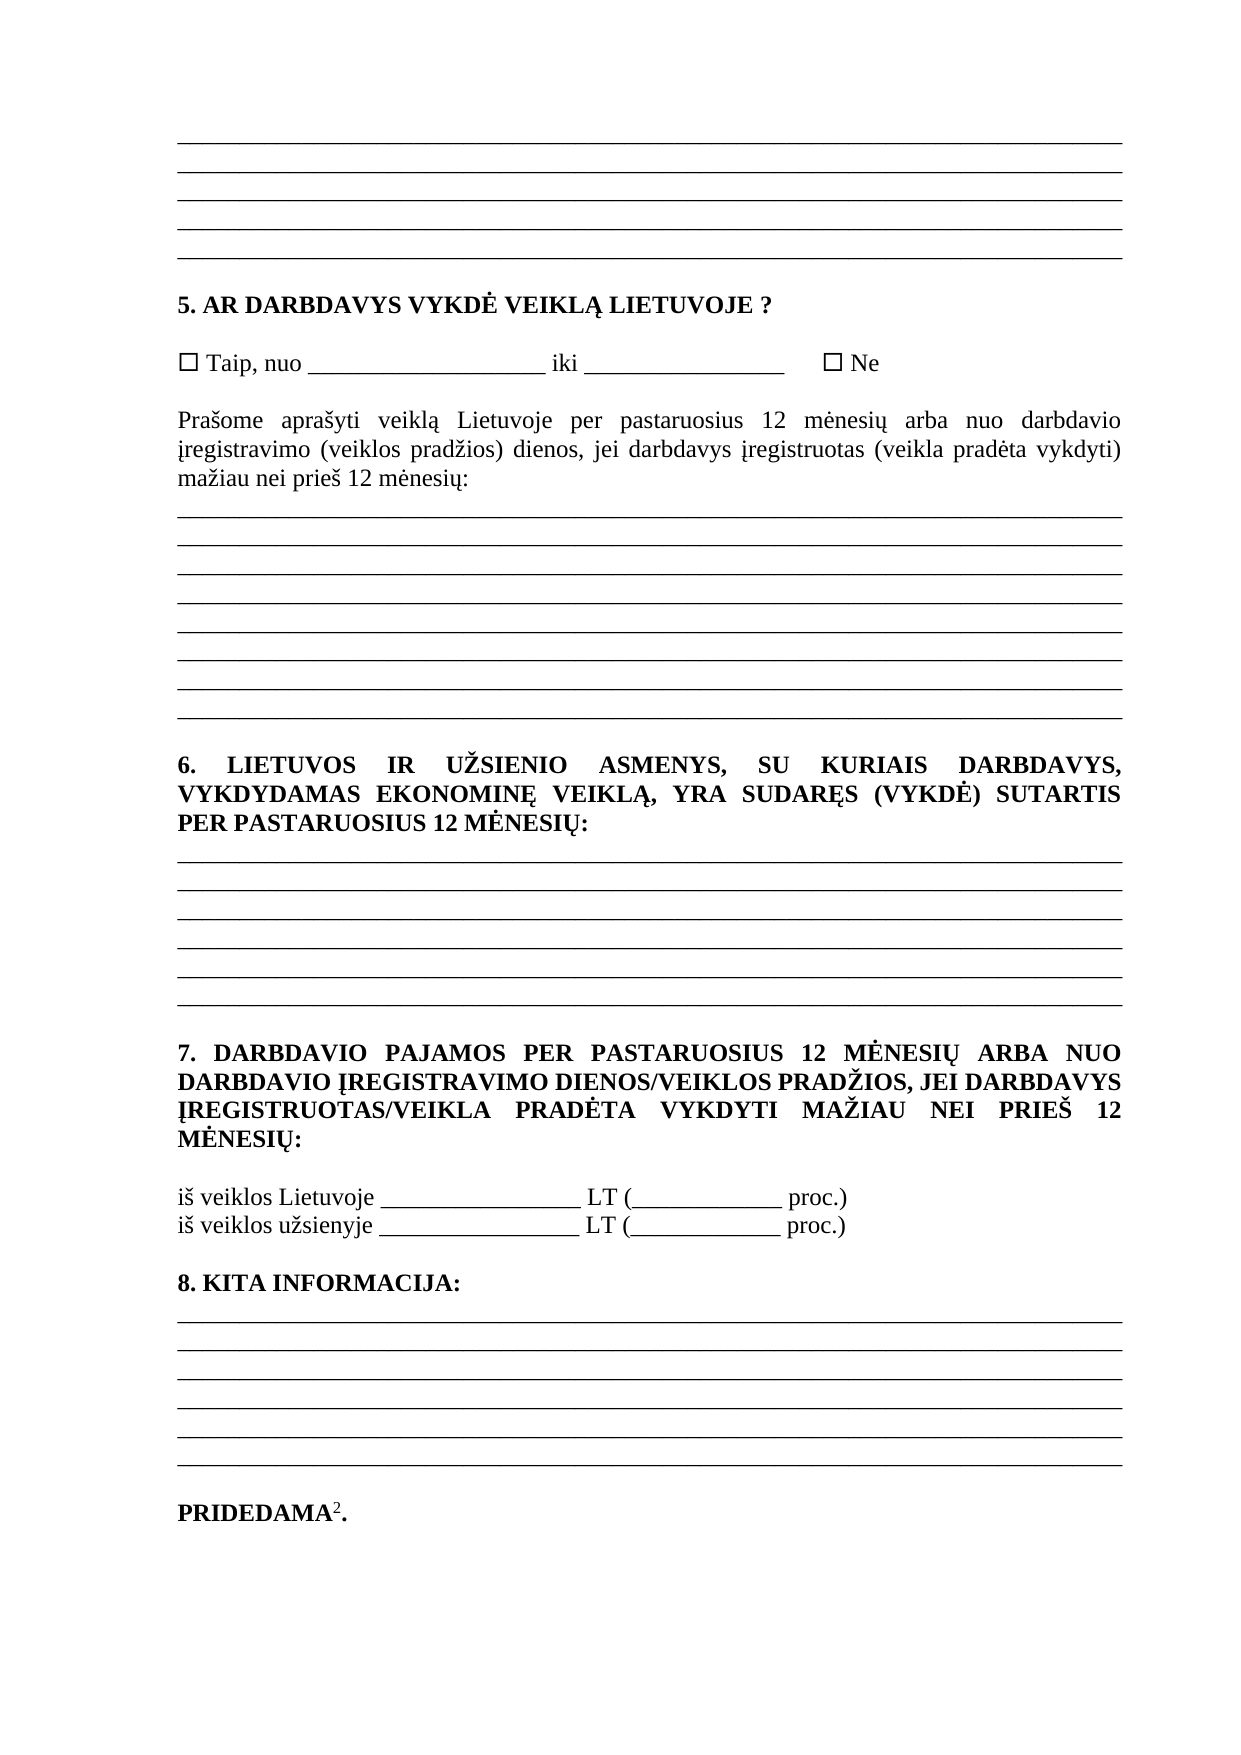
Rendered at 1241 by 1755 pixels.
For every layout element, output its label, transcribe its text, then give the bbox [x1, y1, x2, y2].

text 7. darbdavio pajamos per pastaruosius 12 mėnesių arba nuo darbdavio įregistravimo dienos/veiklos pradžios, JEI darbdavys įregistruotas/veikla pradėta vykdyti mažiau nei prieš 12 mėnesių: [177, 1038, 1122, 1153]
text _ [177, 923, 1122, 948]
text _ [177, 204, 1122, 229]
text _ [177, 176, 1122, 200]
text _ [177, 147, 1122, 172]
text _ [177, 233, 1122, 258]
text _ [177, 866, 1122, 890]
text _ [177, 1354, 1122, 1379]
text _ [177, 1297, 1122, 1322]
text 6. Lietuvos ir užsienio ASMENyS, su kuriais darbdavys, vykdydamas ekonominę veiklą, yra sudaręs (vykdė) sutartis per pastaruosius 12 mėnesiŲ: [177, 751, 1122, 837]
text PRIDEDAMA2. [177, 1498, 1122, 1527]
text iš veiklos Lietuvoje ________________ LT (____________ proc.) [177, 1182, 1122, 1211]
text _ [177, 952, 1122, 977]
text _ [177, 1326, 1122, 1350]
text _ [177, 1441, 1122, 1465]
text _ [177, 1383, 1122, 1408]
text _ [177, 492, 1122, 517]
text _ [177, 607, 1122, 632]
text _ [177, 118, 1122, 143]
text _ [177, 578, 1122, 603]
text iš veiklos užsienyje ________________ LT (____________ proc.) [177, 1211, 1122, 1239]
text _ [177, 1412, 1122, 1437]
text 5. Ar darbdavys vykdė veiklą Lietuvoje ? [177, 291, 1122, 319]
text _ [177, 837, 1122, 862]
text Prašome aprašyti veiklą Lietuvoje per pastaruosius 12 mėnesių arba nuo darbdavio įregistravimo (veiklos pradžios) dienos, jei darbdavys įregistruotas (veikla pradėta vykdyti) mažiau nei prieš 12 mėnesių: [177, 406, 1122, 492]
text _ [177, 636, 1122, 660]
text _ [177, 693, 1122, 718]
text _ [177, 664, 1122, 689]
text 8. KITA INFORMACIJA: [177, 1268, 1122, 1297]
text _ [177, 549, 1122, 574]
text _ [177, 894, 1122, 919]
text [] Taip, nuo ___________________ iki ________________ [] Ne [177, 348, 1122, 377]
text _ [177, 981, 1122, 1005]
text _ [177, 521, 1122, 545]
